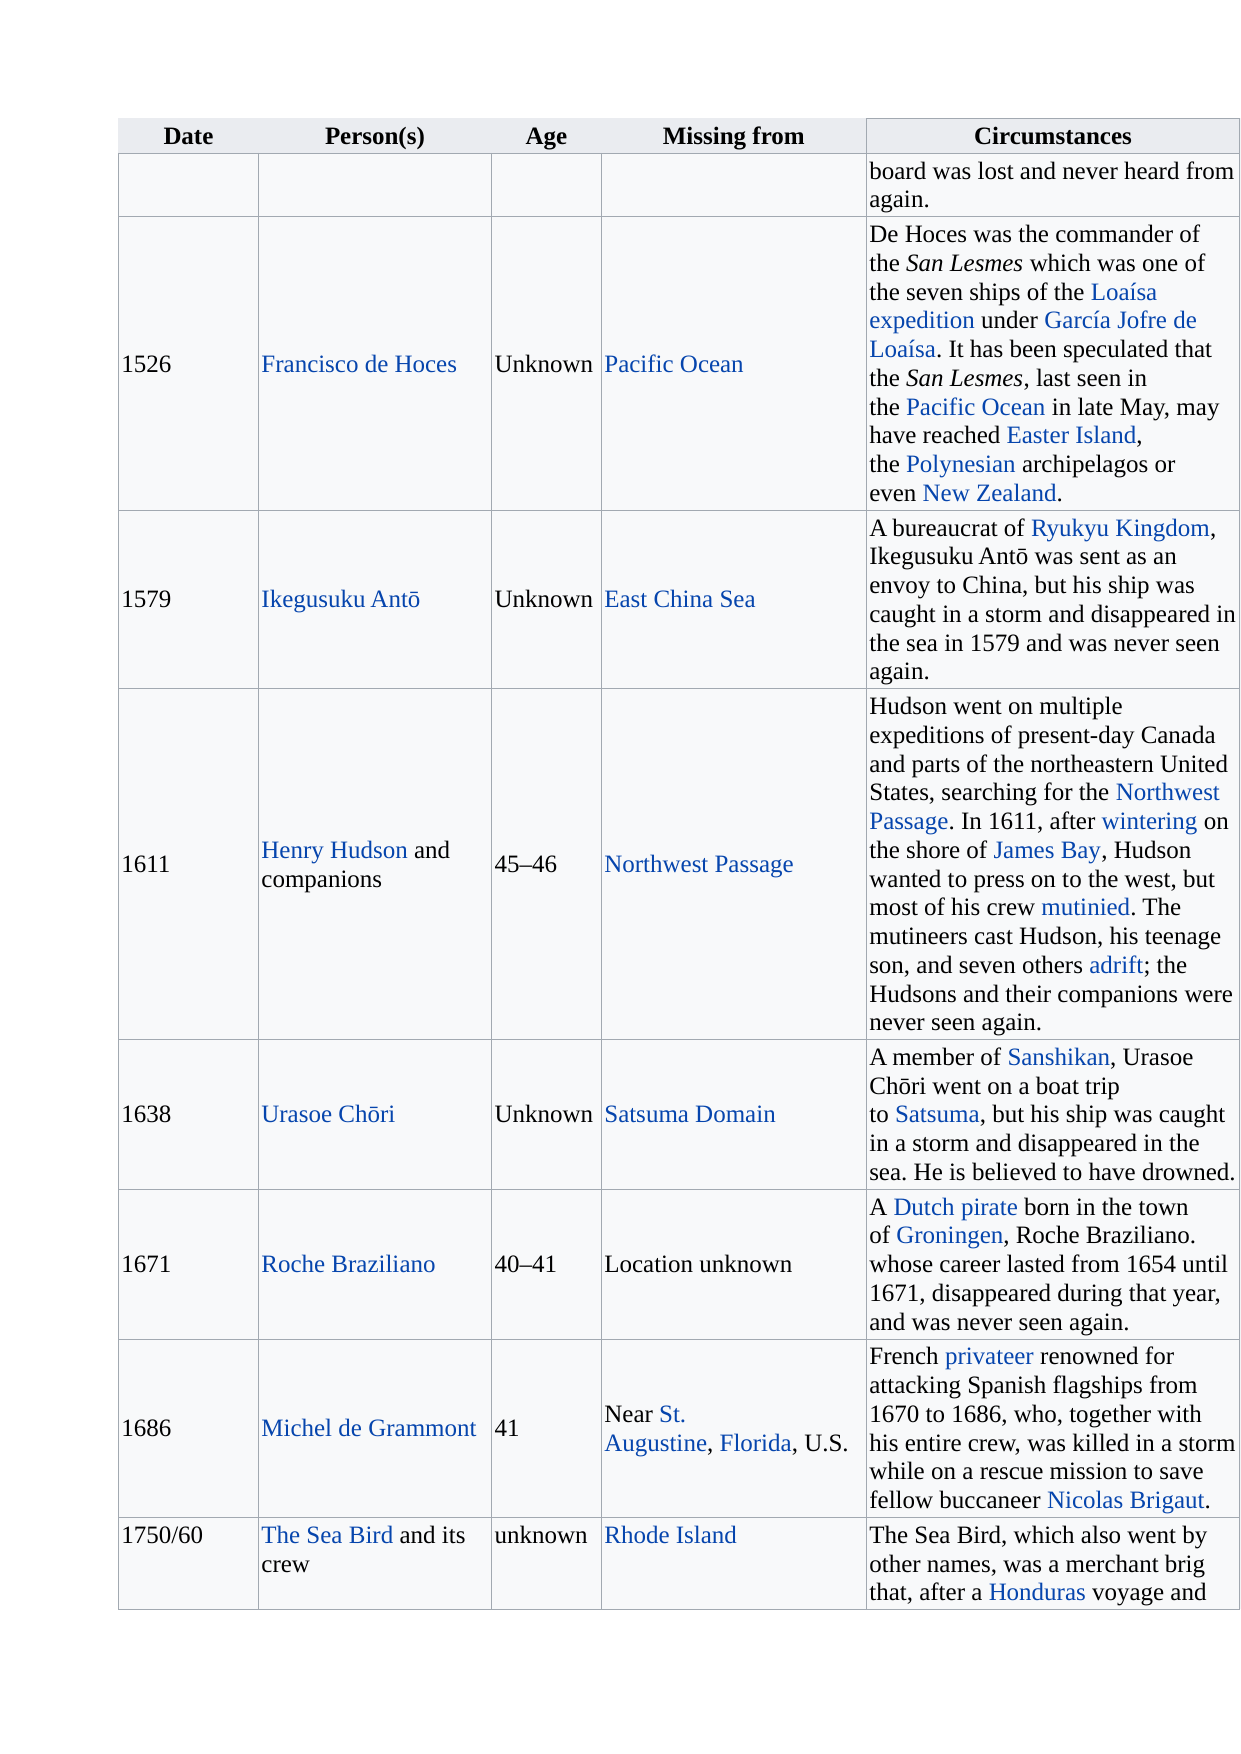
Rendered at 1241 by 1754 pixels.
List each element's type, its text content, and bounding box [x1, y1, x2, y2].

table_cell Rhode Island [602, 1518, 866, 1609]
table_cell 1750/60 [119, 1518, 258, 1609]
table_cell Unknown [492, 511, 601, 688]
table_cell The Sea Bird and its crew [259, 1518, 491, 1609]
table_cell Francisco de Hoces [259, 217, 491, 510]
table_cell 41 [492, 1340, 601, 1517]
table_cell 40–41 [492, 1190, 601, 1338]
table_cell Michel de Grammont [259, 1340, 491, 1517]
table_cell 1686 [119, 1340, 258, 1517]
table_header Circumstances [867, 119, 1239, 153]
table_cell Pacific Ocean [602, 217, 866, 510]
table_header Missing from [601, 118, 866, 153]
table_header Person(s) [258, 118, 491, 153]
table_cell 45–46 [492, 689, 601, 1039]
table_cell De Hoces was the commander of the San Lesmes which was one of the seven ships of the Loaísa expedition under García Jofre de Loaísa. It has been speculated that the San Lesmes, last seen in the Pacific Ocean in late May, may have reached Easter Island, the Polynesian archipelagos or even New Zealand. [867, 217, 1239, 510]
table_cell Roche Braziliano [259, 1190, 491, 1338]
table_cell Unknown [492, 217, 601, 510]
table_cell A Dutch pirate born in the town of Groningen, Roche Braziliano. whose career lasted from 1654 until 1671, disappeared during that year, and was never seen again. [867, 1190, 1239, 1338]
table_cell The Sea Bird, which also went by other names, was a merchant brig that, after a Honduras voyage and [867, 1518, 1239, 1609]
table_cell [602, 154, 866, 216]
table_cell 1526 [119, 217, 258, 510]
table_cell 1611 [119, 689, 258, 1039]
table_cell French privateer renowned for attacking Spanish flagships from 1670 to 1686, who, together with his entire crew, was killed in a storm while on a rescue mission to save fellow buccaneer Nicolas Brigaut. [867, 1340, 1239, 1517]
table_cell Satsuma Domain [602, 1040, 866, 1189]
table_cell A member of Sanshikan, Urasoe Chōri went on a boat trip to Satsuma, but his ship was caught in a storm and disappeared in the sea. He is believed to have drowned. [867, 1040, 1239, 1189]
table_header Age [491, 118, 601, 153]
table_cell Location unknown [602, 1190, 866, 1338]
table_cell East China Sea [602, 511, 866, 688]
table_cell unknown [492, 1518, 601, 1609]
table_cell Hudson went on multiple expeditions of present-day Canada and parts of the northeastern United States, searching for the Northwest Passage. In 1611, after wintering on the shore of James Bay, Hudson wanted to press on to the west, but most of his crew mutinied. The mutineers cast Hudson, his teenage son, and seven others adrift; the Hudsons and their companions were never seen again. [867, 689, 1239, 1039]
table_header Date [118, 118, 258, 153]
table_cell Near St. Augustine, Florida, U.S. [602, 1340, 866, 1517]
table_cell Ikegusuku Antō [259, 511, 491, 688]
table_cell Unknown [492, 1040, 601, 1189]
table_cell Northwest Passage [602, 689, 866, 1039]
table_cell Urasoe Chōri [259, 1040, 491, 1189]
table_cell 1579 [119, 511, 258, 688]
table_cell 1638 [119, 1040, 258, 1189]
table_cell [259, 154, 491, 216]
table_cell board was lost and never heard from again. [867, 154, 1239, 216]
table_cell 1671 [119, 1190, 258, 1338]
table_cell [119, 154, 258, 216]
table_cell [492, 154, 601, 216]
table_cell Henry Hudson and companions [259, 689, 491, 1039]
table_cell A bureaucrat of Ryukyu Kingdom, Ikegusuku Antō was sent as an envoy to China, but his ship was caught in a storm and disappeared in the sea in 1579 and was never seen again. [867, 511, 1239, 688]
